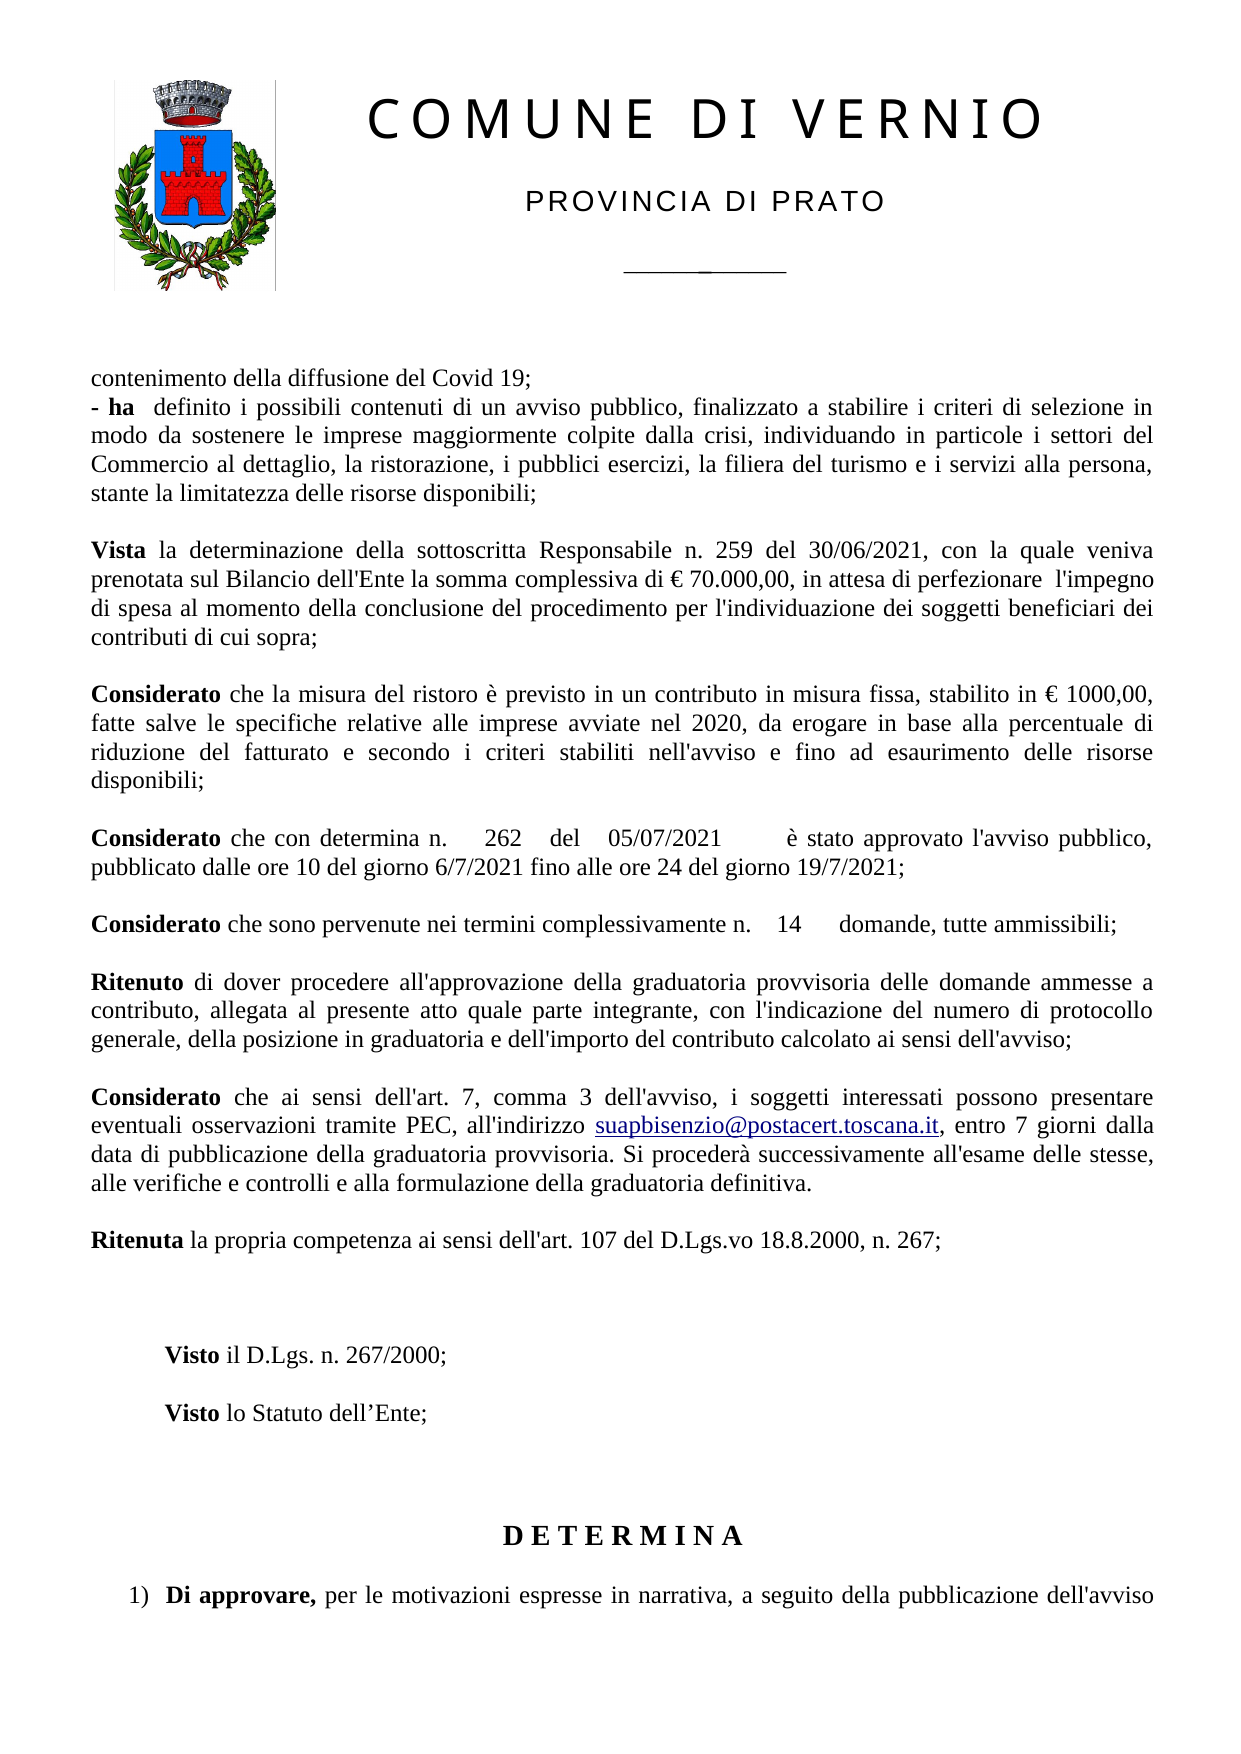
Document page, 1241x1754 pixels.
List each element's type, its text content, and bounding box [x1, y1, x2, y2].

list Di approvare, per le motivazioni espresse in narrativa, a seguito della pubblicazione dell'avviso [128, 1581, 1155, 1609]
text Visto il D.Lgs. n. 267/2000; [91, 1341, 1155, 1369]
text Ritenuto di dover procedere all'approvazione della graduatoria provvisoria delle domande ammesse a contributo, allegata al presente atto quale parte integrante, con l'indicazione del numero di protocollo generale, della posizione in graduatoria e dell'importo del contributo calcolato ai sensi dell'avviso; [91, 967, 1155, 1053]
text Considerato che con determina n. 262 del 05/07/2021 è stato approvato l'avviso pubblico, pubblicato dalle ore 10 del giorno 6/7/2021 fino alle ore 24 del giorno 19/7/2021; [91, 823, 1155, 881]
text Ritenuta la propria competenza ai sensi dell'art. 107 del D.Lgs.vo 18.8.2000, n. 267; [91, 1226, 1155, 1254]
text D E T E R M I N A [91, 1518, 1155, 1552]
text Visto lo Statuto dell’Ente; [91, 1398, 1155, 1427]
text Considerato che sono pervenute nei termini complessivamente n. 14 domande, tutte ammissibili; [91, 909, 1155, 938]
text Vista la determinazione della sottoscritta Responsabile n. 259 del 30/06/2021, con la quale veniva prenotata sul Bilancio dell'Ente la somma complessiva di € 70.000,00, in attesa di perfezionare l'impegno di spesa al momento della conclusione del procedimento per l'individuazione dei soggetti beneficiari dei contributi di cui sopra; [91, 536, 1155, 651]
text Considerato che la misura del ristoro è previsto in un contributo in misura fissa, stabilito in € 1000,00, fatte salve le specifiche relative alle imprese avviate nel 2020, da erogare in base alla percentuale di riduzione del fatturato e secondo i criteri stabiliti nell'avviso e fino ad esaurimento delle risorse disponibili; [91, 679, 1155, 794]
text Considerato che ai sensi dell'art. 7, comma 3 dell'avviso, i soggetti interessati possono presentare eventuali osservazioni tramite PEC, all'indirizzo suapbisenzio@postacert.toscana.it, entro 7 giorni dalla data di pubblicazione della graduatoria provvisoria. Si procederà successivamente all'esame delle stesse, alle verifiche e controlli e alla formulazione della graduatoria definitiva. [91, 1082, 1155, 1197]
text contenimento della diffusione del Covid 19; [91, 363, 1155, 392]
picture [114, 80, 276, 291]
text - ha definito i possibili contenuti di un avviso pubblico, finalizzato a stabilire i criteri di selezione in modo da sostenere le imprese maggiormente colpite dalla crisi, individuando in particole i settori del Commercio al dettaglio, la ristorazione, i pubblici esercizi, la filiera del turismo e i servizi alla persona, stante la limitatezza delle risorse disponibili; [91, 392, 1155, 507]
